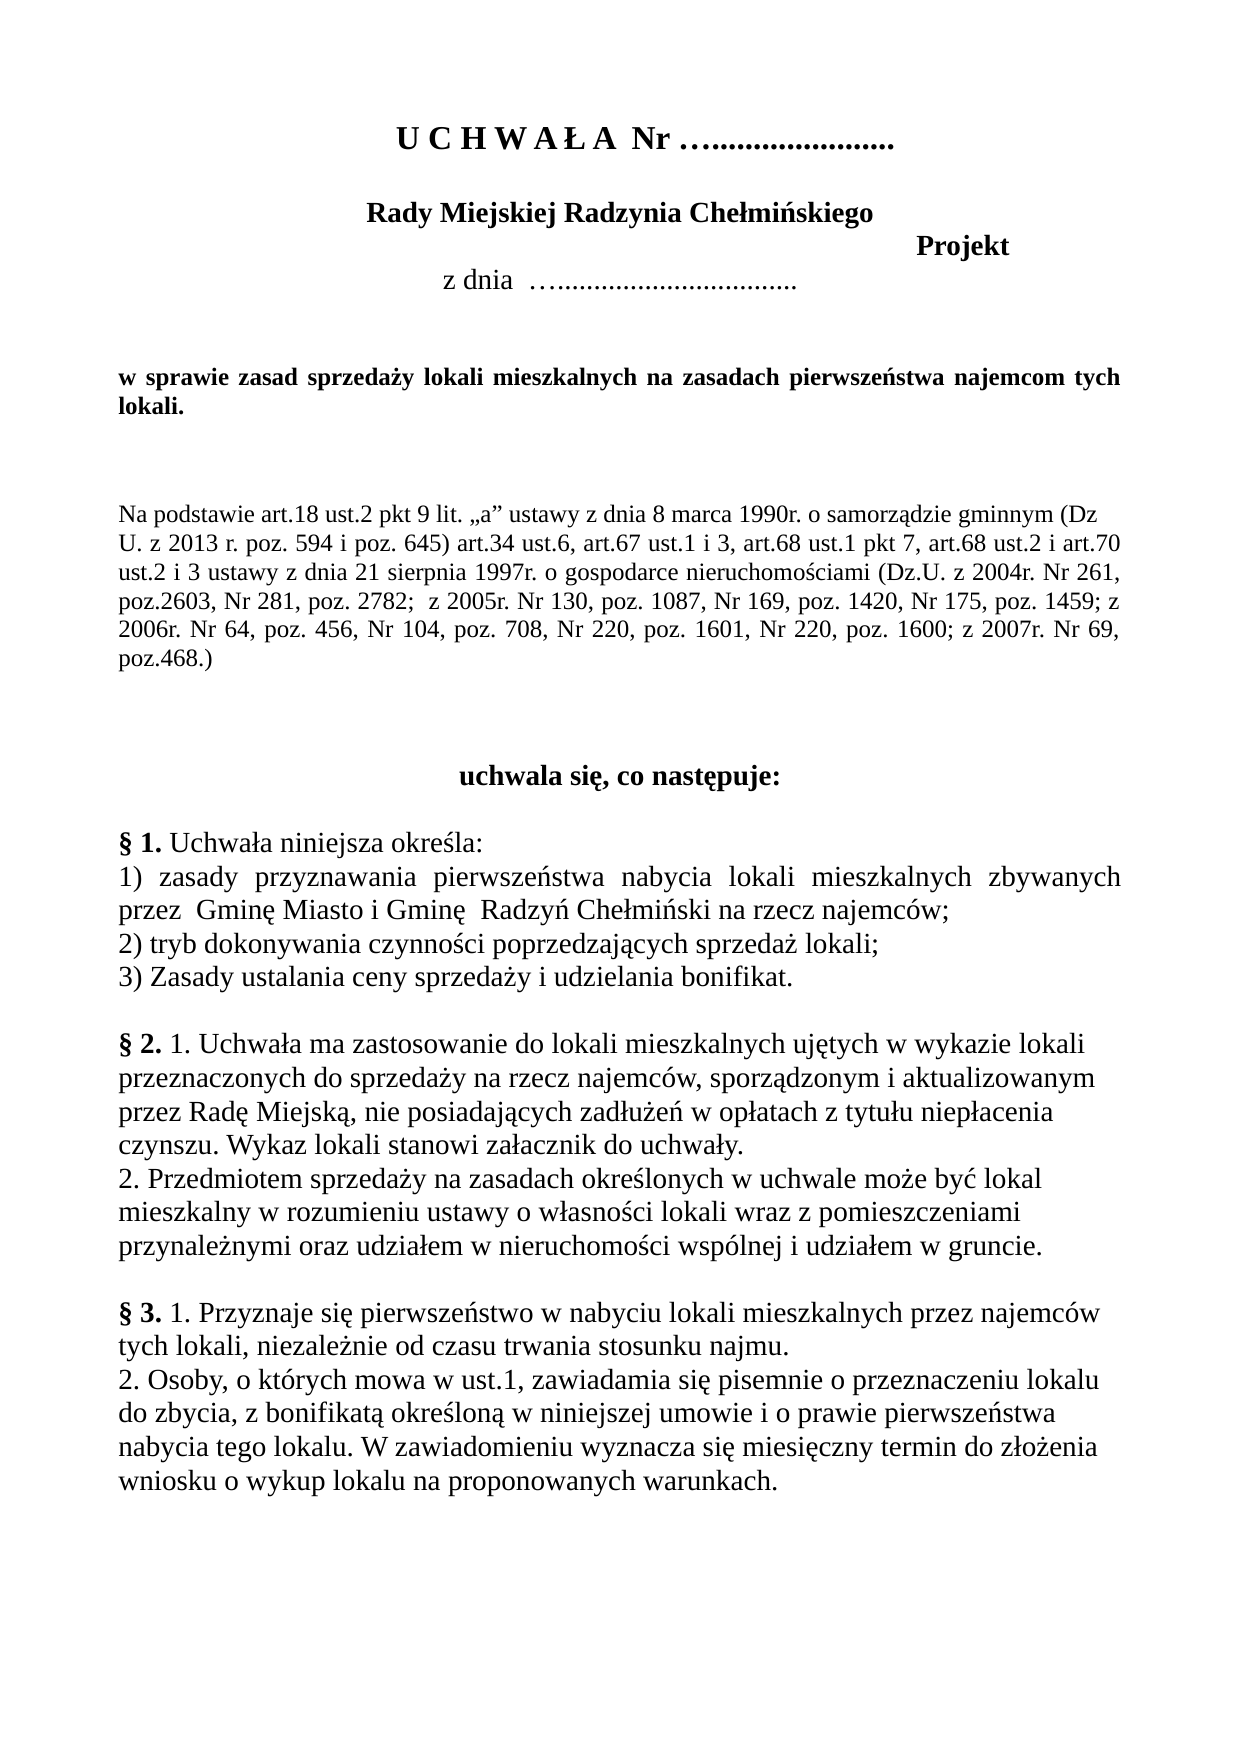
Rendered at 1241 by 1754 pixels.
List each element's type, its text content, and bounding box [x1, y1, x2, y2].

text Na podstawie art.18 ust.2 pkt 9 lit. „a” ustawy z dnia 8 marca 1990r. o samorządzie gminnym (Dz [118, 499, 1122, 528]
text wniosku o wykup lokalu na proponowanych warunkach. [118, 1463, 1122, 1496]
text U C H W A Ł A Nr …...................... [118, 118, 1122, 156]
text § 3. 1. Przyznaje się pierwszeństwo w nabyciu lokali mieszkalnych przez najemców tych lokali, niezależnie od czasu trwania stosunku najmu. [118, 1295, 1122, 1362]
text czynszu. Wykaz lokali stanowi załacznik do uchwały. [118, 1127, 1122, 1161]
subtitle Rady Miejskiej Radzynia Chełmińskiego [118, 195, 1122, 228]
text mieszkalny w rozumieniu ustawy o własności lokali wraz z pomieszczeniami [118, 1194, 1122, 1228]
text nabycia tego lokalu. W zawiadomieniu wyznacza się miesięczny termin do złożenia [118, 1429, 1122, 1463]
text 1) zasady przyznawania pierwszeństwa nabycia lokali mieszkalnych zbywanych przez Gminę Miasto i Gminę Radzyń Chełmiński na rzecz najemców; [118, 859, 1122, 926]
text przez Radę Miejską, nie posiadających zadłużeń w opłatach z tytułu niepłacenia [118, 1094, 1122, 1127]
text U. z 2013 r. poz. 594 i poz. 645) art.34 ust.6, art.67 ust.1 i 3, art.68 ust.1 pkt 7, art.68 ust.2 i art.70 ust.2 i 3 ustawy z dnia 21 sierpnia 1997r. o gospodarce nieruchomościami (Dz.U. z 2004r. Nr 261, poz.2603, Nr 281, poz. 2782; z 2005r. Nr 130, poz. 1087, Nr 169, poz. 1420, Nr 175, poz. 1459; z 2006r. Nr 64, poz. 456, Nr 104, poz. 708, Nr 220, poz. 1601, Nr 220, poz. 1600; z 2007r. Nr 69, poz.468.) [118, 528, 1122, 701]
text do zbycia, z bonifikatą określoną w niniejszej umowie i o prawie pierwszeństwa [118, 1396, 1122, 1429]
text 2) tryb dokonywania czynności poprzedzających sprzedaż lokali; [118, 926, 1122, 959]
text w sprawie zasad sprzedaży lokali mieszkalnych na zasadach pierwszeństwa najemcom tych lokali. [118, 362, 1122, 420]
text przynależnymi oraz udziałem w nieruchomości wspólnej i udziałem w gruncie. [118, 1228, 1122, 1261]
text uchwala się, co następuje: [118, 758, 1122, 792]
text 3) Zasady ustalania ceny sprzedaży i udzielania bonifikat. [118, 959, 1122, 993]
text z dnia …................................. [118, 262, 1122, 295]
text Projekt [118, 228, 1122, 262]
text 2. Przedmiotem sprzedaży na zasadach określonych w uchwale może być lokal [118, 1161, 1122, 1194]
text przeznaczonych do sprzedaży na rzecz najemców, sporządzonym i aktualizowanym [118, 1060, 1122, 1094]
text 2. Osoby, o których mowa w ust.1, zawiadamia się pisemnie o przeznaczeniu lokalu [118, 1362, 1122, 1396]
text § 2. 1. Uchwała ma zastosowanie do lokali mieszkalnych ujętych w wykazie lokali [118, 1027, 1122, 1060]
text § 1. Uchwała niniejsza określa: [118, 825, 1122, 859]
